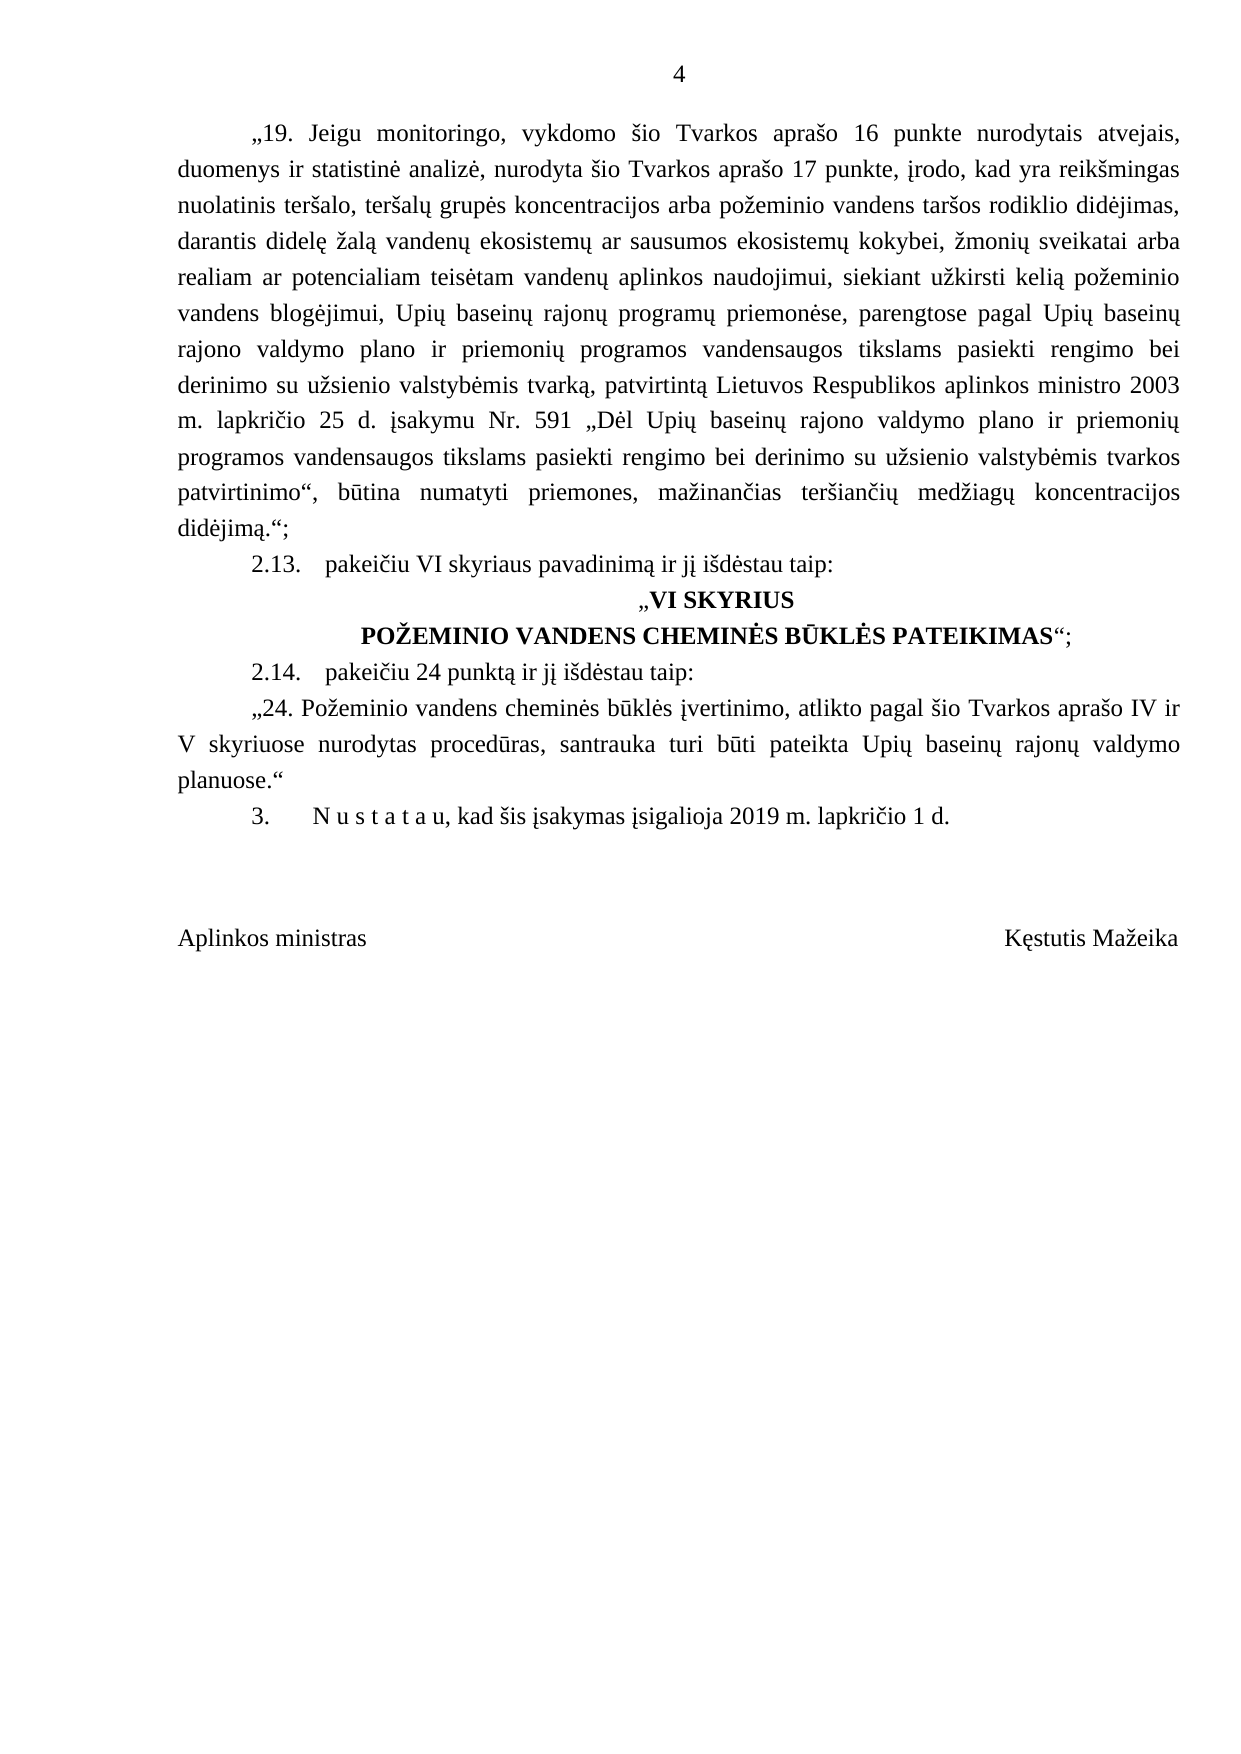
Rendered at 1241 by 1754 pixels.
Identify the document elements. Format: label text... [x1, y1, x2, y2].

text „19. Jeigu monitoringo, vykdomo šio Tvarkos aprašo 16 punkte nurodytais atvejais, duomenys ir statistinė analizė, nurodyta šio Tvarkos aprašo 17 punkte, įrodo, kad yra reikšmingas nuolatinis teršalo, teršalų grupės koncentracijos arba požeminio vandens taršos rodiklio didėjimas, darantis didelę žalą vandenų ekosistemų ar sausumos ekosistemų kokybei, žmonių sveikatai arba realiam ar potencialiam teisėtam vandenų aplinkos naudojimui, siekiant užkirsti kelią požeminio vandens blogėjimui, Upių baseinų rajonų programų priemonėse, parengtose pagal Upių baseinų rajono valdymo plano ir priemonių programos vandensaugos tikslams pasiekti rengimo bei derinimo su užsienio valstybėmis tvarką, patvirtintą Lietuvos Respublikos aplinkos ministro 2003 m. lapkričio 25 d. įsakymu Nr. 591 „Dėl Upių baseinų rajono valdymo plano ir priemonių programos vandensaugos tikslams pasiekti rengimo bei derinimo su užsienio valstybėmis tvarkos patvirtinimo“, būtina numatyti priemones, mažinančias teršiančių medžiagų koncentracijos didėjimą.“; [177, 118, 1181, 542]
text 3. N u s t a t a u, kad šis įsakymas įsigalioja 2019 m. lapkričio 1 d. [177, 801, 1181, 830]
text Aplinkos ministras Kęstutis Mažeika [177, 923, 1181, 952]
text „VI SKYRIUS [177, 585, 1181, 614]
text 2.13. pakeičiu VI skyriaus pavadinimą ir jį išdėstau taip: [177, 549, 1181, 578]
text 2.14. pakeičiu 24 punktą ir jį išdėstau taip: [177, 657, 1181, 686]
text „24. Požeminio vandens cheminės būklės įvertinimo, atlikto pagal šio Tvarkos aprašo IV ir V skyriuose nurodytas procedūras, santrauka turi būti pateikta Upių baseinų rajonų valdymo planuose.“ [177, 693, 1181, 794]
text POŽEMINIO VANDENS CHEMINĖS BŪKLĖS PATEIKIMAS“; [177, 621, 1181, 650]
